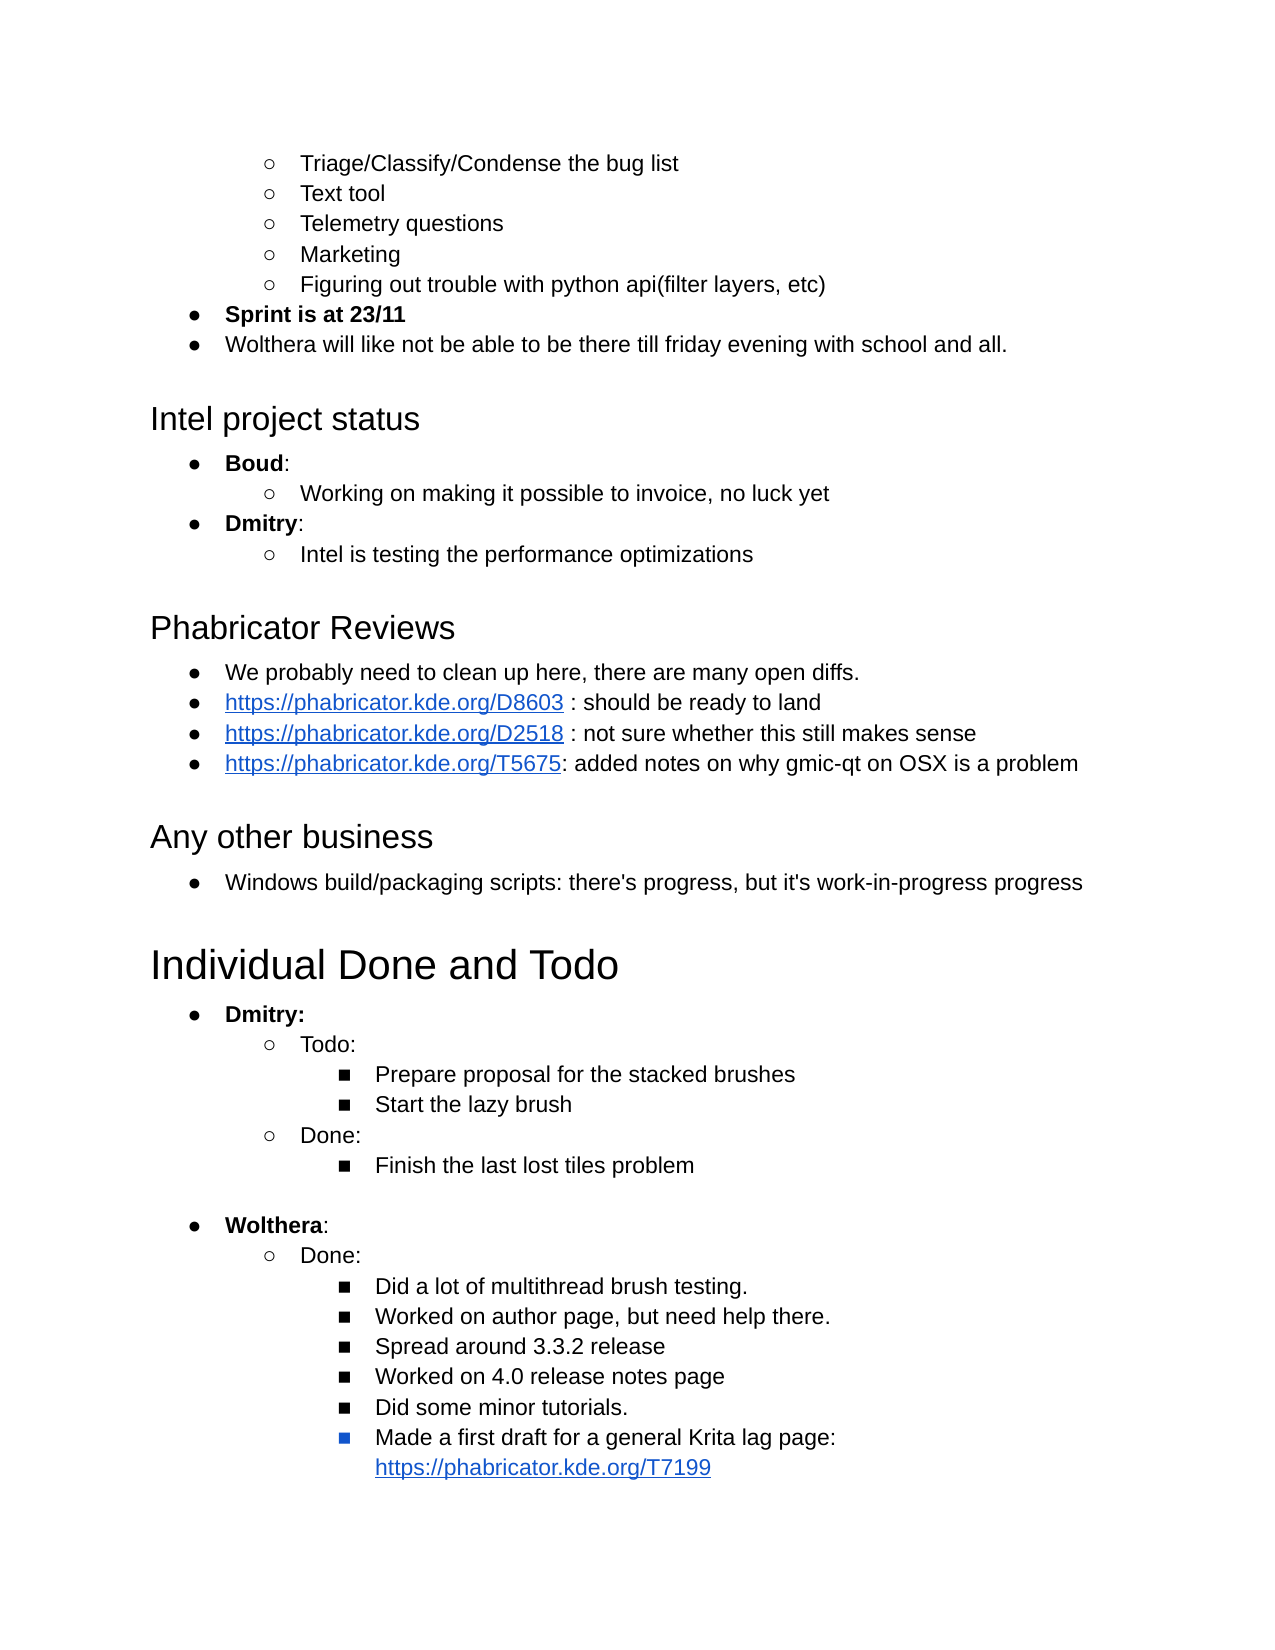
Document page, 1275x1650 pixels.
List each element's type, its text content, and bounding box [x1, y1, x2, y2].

list Triage/Classify/Condense the bug list [262, 150, 1125, 176]
list Did some minor tutorials. [337, 1393, 1125, 1420]
list https://phabricator.kde.org/T5675: added notes on why gmic-qt on OSX is a problem [187, 750, 1125, 776]
list Prepare proposal for the stacked brushes [337, 1061, 1125, 1087]
list Figuring out trouble with python api(filter layers, etc) [262, 271, 1125, 297]
list We probably need to clean up here, there are many open diffs. [187, 659, 1125, 686]
list Finish the last lost tiles problem [337, 1152, 1125, 1178]
list Boud: [187, 450, 1125, 476]
subtitle Any other business [150, 817, 1125, 856]
list Done: [262, 1242, 1125, 1269]
list Wolthera will like not be able to be there till friday evening with school and all. [187, 331, 1125, 358]
subtitle Phabricator Reviews [150, 608, 1125, 647]
list Text tool [262, 180, 1125, 207]
list Windows build/packaging scripts: there's progress, but it's work-in-progress progress [187, 868, 1125, 895]
list Worked on 4.0 release notes page [337, 1363, 1125, 1389]
subtitle Intel project status [150, 399, 1125, 437]
list Telemetry questions [262, 210, 1125, 237]
list Todo: [262, 1031, 1125, 1057]
list Sprint is at 23/11 [187, 301, 1125, 327]
list Done: [262, 1122, 1125, 1148]
list Spread around 3.3.2 release [337, 1333, 1125, 1359]
list Did a lot of multithread brush testing. [337, 1273, 1125, 1299]
list Working on making it possible to invoice, no luck yet [262, 480, 1125, 506]
list Marketing [262, 241, 1125, 267]
list Worked on author page, but need help there. [337, 1303, 1125, 1329]
list Made a first draft for a general Krita lag page: https://phabricator.kde.org/T7199 [337, 1424, 1125, 1480]
list Wolthera: [187, 1212, 1125, 1238]
subtitle Individual Done and Todo [150, 940, 1125, 988]
list Intel is testing the performance optimizations [262, 541, 1125, 567]
list Dmitry: [187, 510, 1125, 537]
list Dmitry: [187, 1001, 1125, 1027]
list https://phabricator.kde.org/D8603 : should be ready to land [187, 689, 1125, 716]
list https://phabricator.kde.org/D2518 : not sure whether this still makes sense [187, 719, 1125, 746]
list Start the lazy brush [337, 1091, 1125, 1118]
